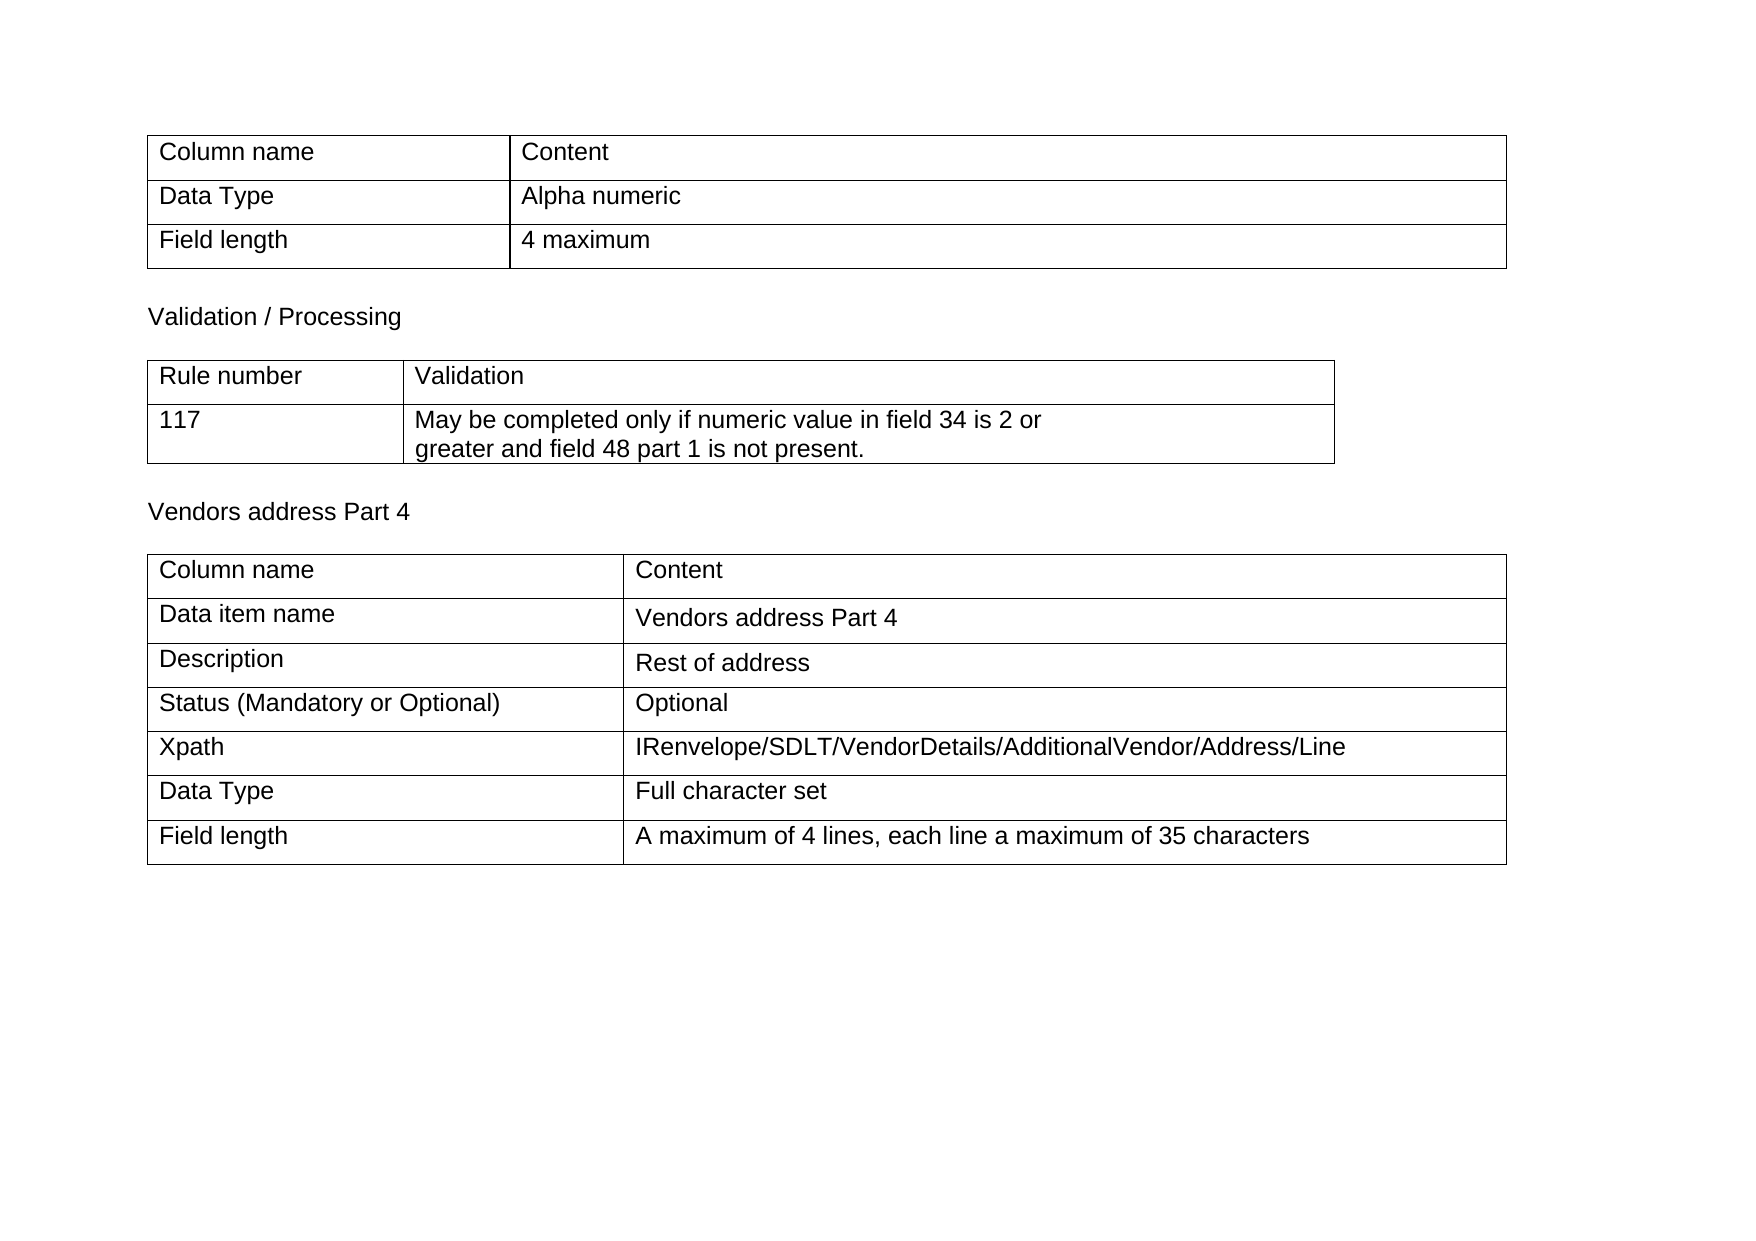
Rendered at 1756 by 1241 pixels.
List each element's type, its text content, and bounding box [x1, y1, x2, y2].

table_cell Field length [148, 821, 623, 864]
table_cell Vendors address Part 4 [624, 599, 1506, 642]
table_header Content [624, 555, 1506, 598]
table_header Content [511, 136, 1506, 180]
table_cell May be completed only if numeric value in field 34 is 2 or greater and field 48 part 1 is not present. [404, 405, 1334, 462]
table_cell Data Type [148, 181, 509, 224]
table_cell Alpha numeric [511, 181, 1506, 224]
table_cell Data Type [148, 776, 623, 819]
table_cell Data item name [148, 599, 623, 642]
table_cell Full character set [624, 776, 1506, 819]
table_cell Rest of address [624, 644, 1506, 687]
table_header Rule number [148, 361, 403, 404]
table_cell 117 [148, 405, 403, 462]
table_header Validation [404, 361, 1334, 404]
table_cell A maximum of 4 lines, each line a maximum of 35 characters [624, 821, 1506, 864]
table_cell Description [148, 644, 623, 687]
subtitle Vendors address Part 4 [148, 496, 1515, 525]
table_cell Status (Mandatory or Optional) [148, 688, 623, 731]
table_cell Field length [148, 225, 509, 268]
table_header Column name [148, 136, 509, 180]
table_cell Optional [624, 688, 1506, 731]
subtitle Validation / Processing [148, 302, 1515, 331]
table_cell 4 maximum [511, 225, 1506, 268]
table_header Column name [148, 555, 623, 598]
table_cell IRenvelope/SDLT/VendorDetails/AdditionalVendor/Address/Line [624, 732, 1506, 775]
table_cell Xpath [148, 732, 623, 775]
